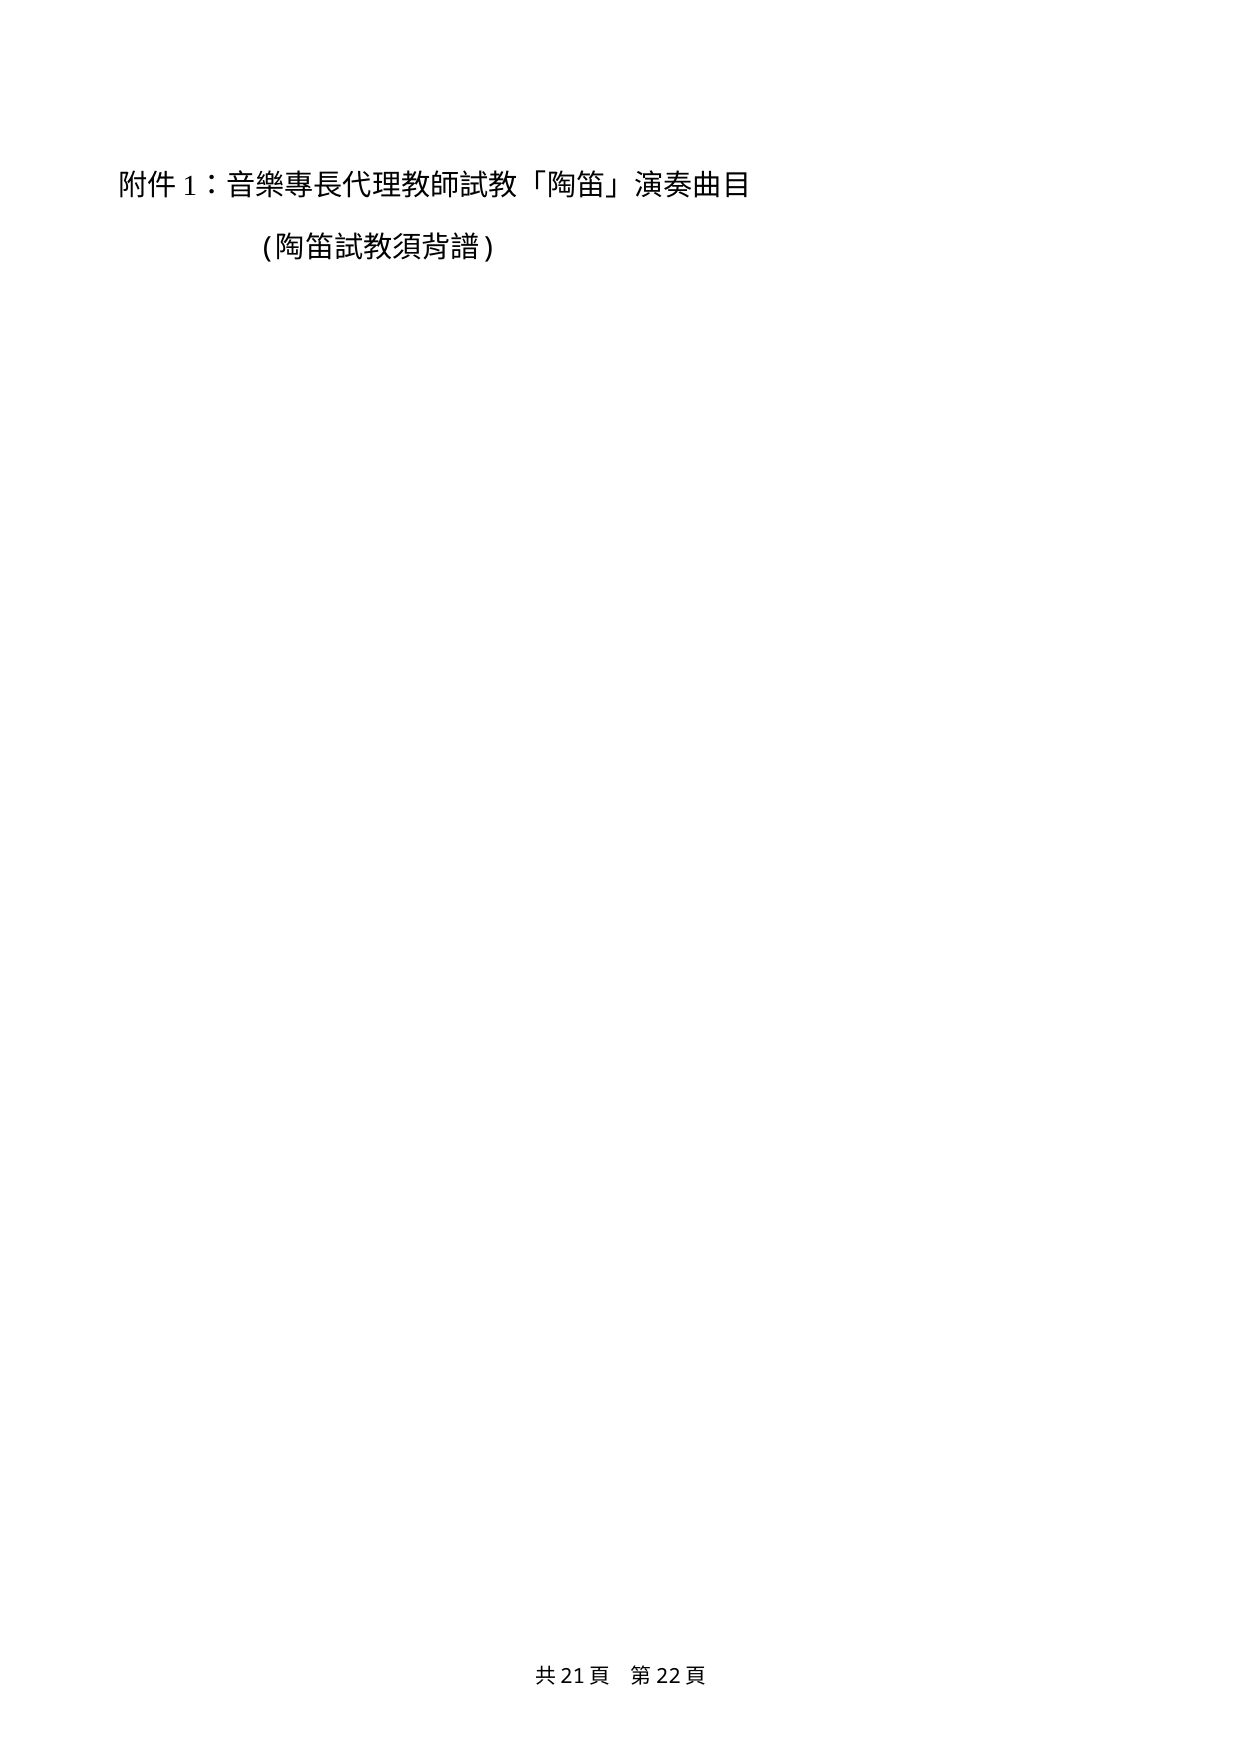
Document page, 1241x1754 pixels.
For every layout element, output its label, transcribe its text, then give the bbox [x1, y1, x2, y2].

text (陶笛試教須背譜) [118, 203, 1122, 266]
text 附件1：音樂專長代理教師試教「陶笛」演奏曲目 [118, 141, 1122, 203]
